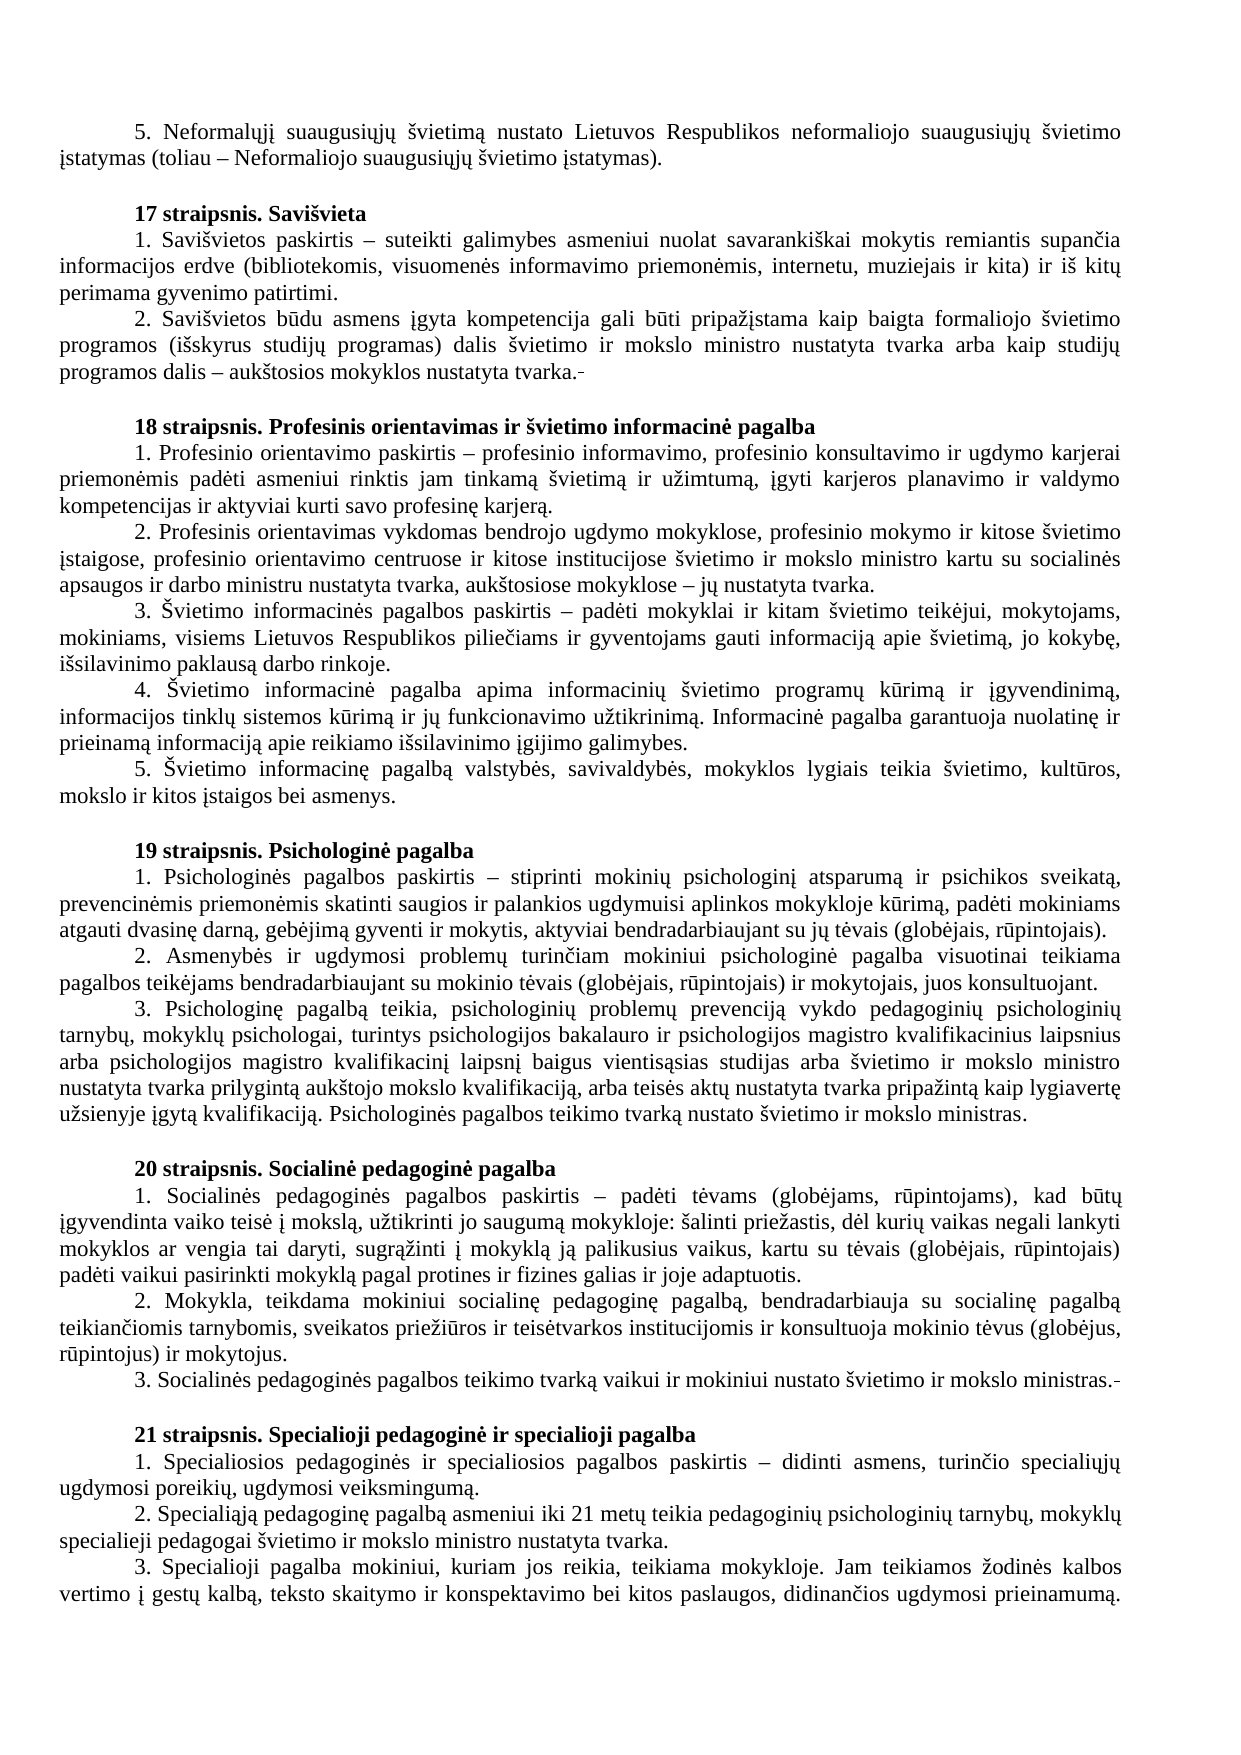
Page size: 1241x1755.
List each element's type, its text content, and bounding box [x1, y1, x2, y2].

text 3. Specialioji pagalba mokiniui, kuriam jos reikia, teikiama mokykloje. Jam teikiamos žodinės kalbos vertimo į gestų kalbą, teksto skaitymo ir konspektavimo bei kitos paslaugos, didinančios ugdymosi prieinamumą. [59, 1553, 1122, 1606]
text 3. Socialinės pedagoginės pagalbos teikimo tvarką vaikui ir mokiniui nustato švietimo ir mokslo ministras. [59, 1366, 1122, 1393]
text 3. Švietimo informacinės pagalbos paskirtis – padėti mokyklai ir kitam švietimo teikėjui, mokytojams, mokiniams, visiems Lietuvos Respublikos piliečiams ir gyventojams gauti informaciją apie švietimą, jo kokybę, išsilavinimo paklausą darbo rinkoje. [59, 597, 1122, 676]
text 2. Mokykla, teikdama mokiniui socialinę pedagoginę pagalbą, bendradarbiauja su socialinę pagalbą teikiančiomis tarnybomis, sveikatos priežiūros ir teisėtvarkos institucijomis ir konsultuoja mokinio tėvus (globėjus, rūpintojus) ir mokytojus. [59, 1287, 1122, 1366]
text 2. Asmenybės ir ugdymosi problemų turinčiam mokiniui psichologinė pagalba visuotinai teikiama pagalbos teikėjams bendradarbiaujant su mokinio tėvais (globėjais, rūpintojais) ir mokytojais, juos konsultuojant. [59, 942, 1122, 995]
text 19 straipsnis. Psichologinė pagalba [59, 837, 1122, 863]
text 2. Profesinis orientavimas vykdomas bendrojo ugdymo mokyklose, profesinio mokymo ir kitose švietimo įstaigose, profesinio orientavimo centruose ir kitose institucijose švietimo ir mokslo ministro kartu su socialinės apsaugos ir darbo ministru nustatyta tvarka, aukštosiose mokyklose – jų nustatyta tvarka. [59, 518, 1122, 597]
text 21 straipsnis. Specialioji pedagoginė ir specialioji pagalba [59, 1421, 1122, 1448]
text 20 straipsnis. Socialinė pedagoginė pagalba [59, 1156, 1122, 1182]
text 1. Psichologinės pagalbos paskirtis – stiprinti mokinių psichologinį atsparumą ir psichikos sveikatą, prevencinėmis priemonėmis skatinti saugios ir palankios ugdymuisi aplinkos mokykloje kūrimą, padėti mokiniams atgauti dvasinę darną, gebėjimą gyventi ir mokytis, aktyviai bendradarbiaujant su jų tėvais (globėjais, rūpintojais). [59, 863, 1122, 942]
text 1. Specialiosios pedagoginės ir specialiosios pagalbos paskirtis – didinti asmens, turinčio specialiųjų ugdymosi poreikių, ugdymosi veiksmingumą. [59, 1448, 1122, 1501]
text 17 straipsnis. Savišvieta [59, 199, 1122, 226]
text 1. Savišvietos paskirtis – suteikti galimybes asmeniui nuolat savarankiškai mokytis remiantis supančia informacijos erdve (bibliotekomis, visuomenės informavimo priemonėmis, internetu, muziejais ir kita) ir iš kitų perimama gyvenimo patirtimi. [59, 226, 1122, 305]
text 3. Psichologinę pagalbą teikia, psichologinių problemų prevenciją vykdo pedagoginių psichologinių tarnybų, mokyklų psichologai, turintys psichologijos bakalauro ir psichologijos magistro kvalifikacinius laipsnius arba psichologijos magistro kvalifikacinį laipsnį baigus vientisąsias studijas arba švietimo ir mokslo ministro nustatyta tvarka prilygintą aukštojo mokslo kvalifikaciją, arba teisės aktų nustatyta tvarka pripažintą kaip lygiavertę užsienyje įgytą kvalifikaciją. Psichologinės pagalbos teikimo tvarką nustato švietimo ir mokslo ministras. [59, 995, 1122, 1127]
text 2. Specialiąją pedagoginę pagalbą asmeniui iki 21 metų teikia pedagoginių psichologinių tarnybų, mokyklų specialieji pedagogai švietimo ir mokslo ministro nustatyta tvarka. [59, 1501, 1122, 1553]
text 5. Neformalųjį suaugusiųjų švietimą nustato Lietuvos Respublikos neformaliojo suaugusiųjų švietimo įstatymas (toliau – Neformaliojo suaugusiųjų švietimo įstatymas). [59, 118, 1122, 171]
text 1. Profesinio orientavimo paskirtis – profesinio informavimo, profesinio konsultavimo ir ugdymo karjerai priemonėmis padėti asmeniui rinktis jam tinkamą švietimą ir užimtumą, įgyti karjeros planavimo ir valdymo kompetencijas ir aktyviai kurti savo profesinę karjerą. [59, 439, 1122, 518]
text 1. Socialinės pedagoginės pagalbos paskirtis – padėti tėvams (globėjams, rūpintojams), kad būtų įgyvendinta vaiko teisė į mokslą, užtikrinti jo saugumą mokykloje: šalinti priežastis, dėl kurių vaikas negali lankyti mokyklos ar vengia tai daryti, sugrąžinti į mokyklą ją palikusius vaikus, kartu su tėvais (globėjais, rūpintojais) padėti vaikui pasirinkti mokyklą pagal protines ir fizines galias ir joje adaptuotis. [59, 1182, 1122, 1287]
text 2. Savišvietos būdu asmens įgyta kompetencija gali būti pripažįstama kaip baigta formaliojo švietimo programos (išskyrus studijų programas) dalis švietimo ir mokslo ministro nustatyta tvarka arba kaip studijų programos dalis – aukštosios mokyklos nustatyta tvarka. [59, 305, 1122, 384]
text 18 straipsnis. Profesinis orientavimas ir švietimo informacinė pagalba [59, 413, 1122, 439]
text 4. Švietimo informacinė pagalba apima informacinių švietimo programų kūrimą ir įgyvendinimą, informacijos tinklų sistemos kūrimą ir jų funkcionavimo užtikrinimą. Informacinė pagalba garantuoja nuolatinę ir prieinamą informaciją apie reikiamo išsilavinimo įgijimo galimybes. [59, 676, 1122, 755]
text 5. Švietimo informacinę pagalbą valstybės, savivaldybės, mokyklos lygiais teikia švietimo, kultūros, mokslo ir kitos įstaigos bei asmenys. [59, 755, 1122, 808]
